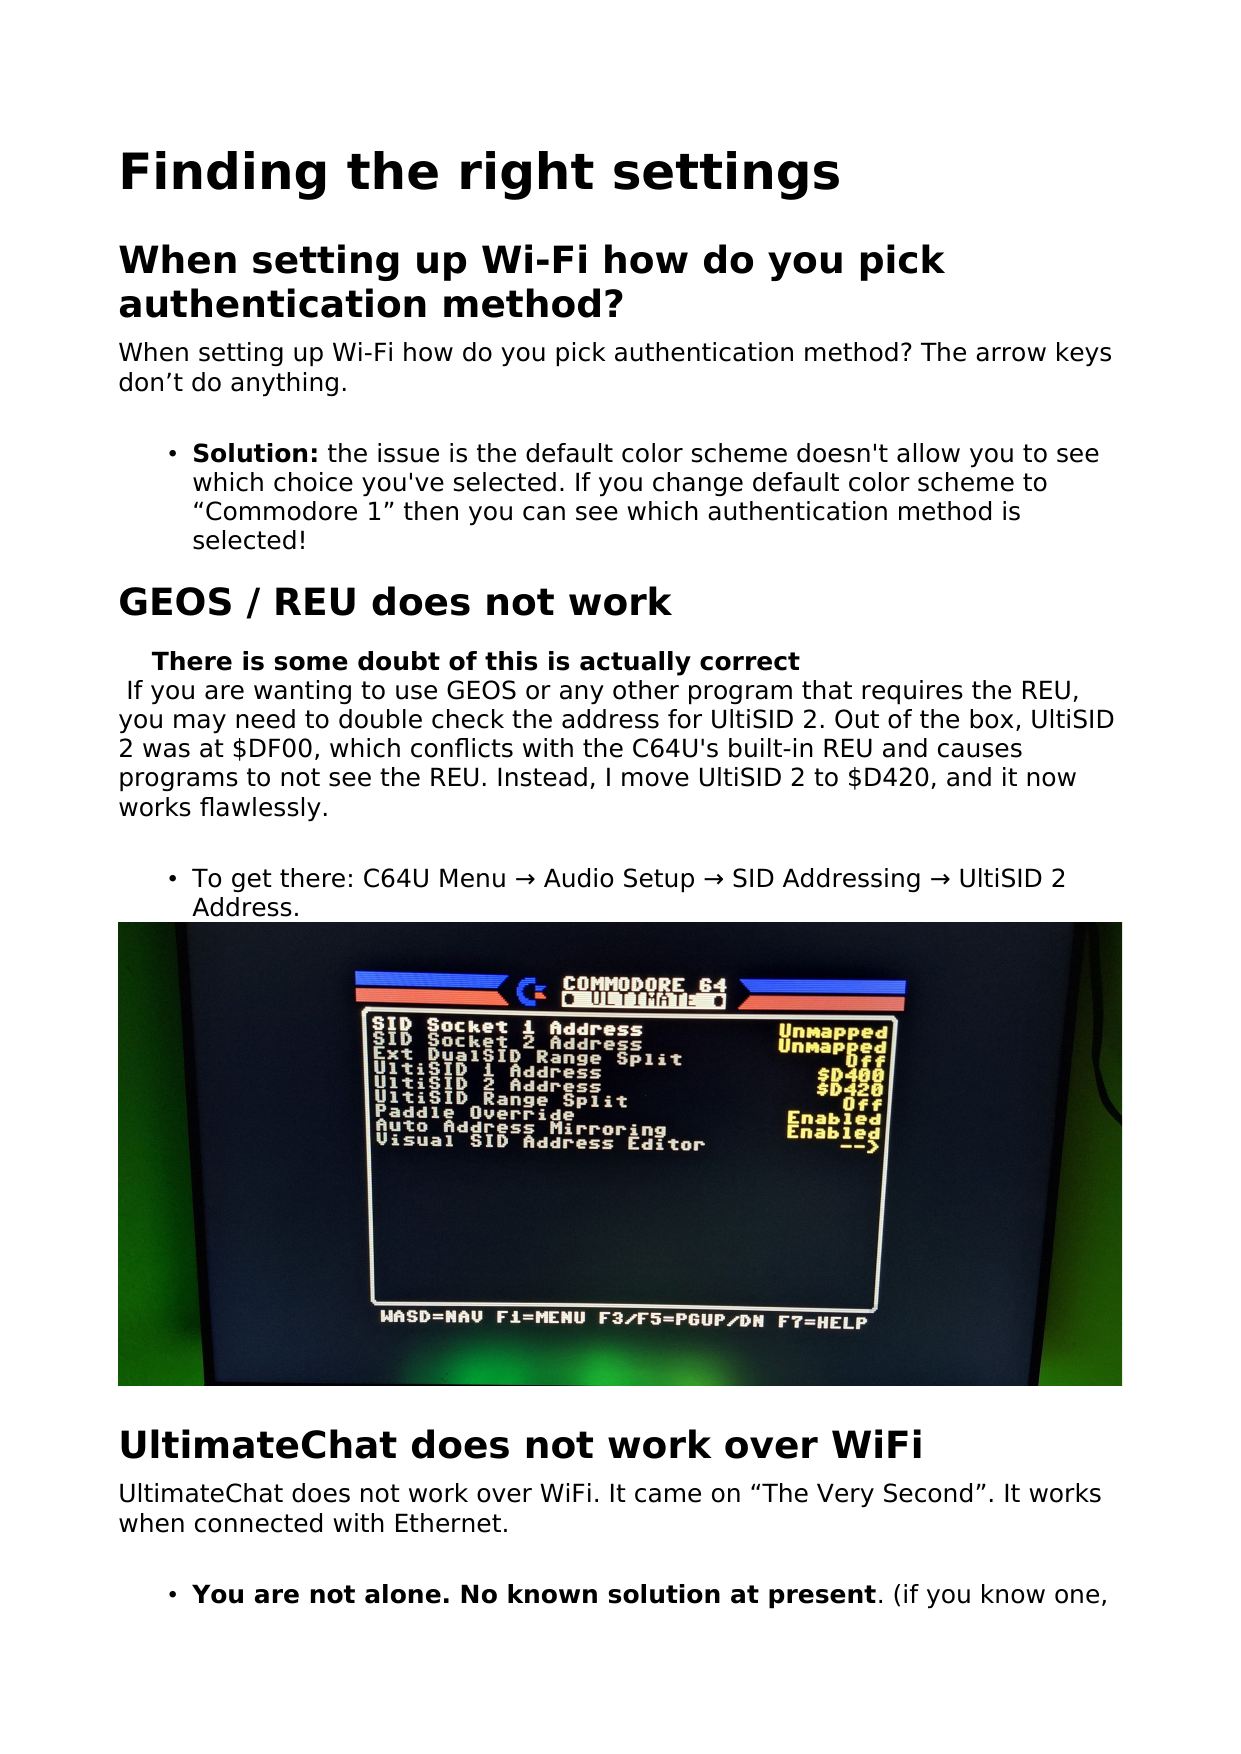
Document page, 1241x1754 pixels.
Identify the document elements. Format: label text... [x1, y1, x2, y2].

text There is some doubt of this is actually correct If you are wanting to use GEOS or any other program that requires the REU, you may need to double check the address for UltiSID 2. Out of the box, UltiSID 2 was at $DF00, which conflicts with the C64U's built-in REU and causes programs to not see the REU. Instead, I move UltiSID 2 to $D420, and it now works flawlessly. [118, 637, 1122, 822]
subtitle GEOS / REU does not work [118, 581, 1122, 624]
subtitle Finding the right settings [118, 143, 1122, 201]
text UltimateChat does not work over WiFi. It came on “The Very Second”. It works when connected with Ethernet. [118, 1480, 1122, 1538]
subtitle UltimateChat does not work over WiFi [118, 1423, 1122, 1467]
list Solution: the issue is the default color scheme doesn't allow you to see which choice you've selected. If you change default color scheme to “Commodore 1” then you can see which authentication method is selected! [177, 439, 1122, 556]
subtitle When setting up Wi-Fi how do you pick authentication method? [118, 239, 1122, 326]
list To get there: C64U Menu → Audio Setup → SID Addressing → UltiSID 2 Address. [177, 864, 1122, 922]
list You are not alone. No known solution at present. (if you know one, [177, 1580, 1122, 1609]
text When setting up Wi-Fi how do you pick authentication method? The arrow keys don’t do anything. [118, 339, 1122, 397]
picture [118, 922, 1123, 1386]
